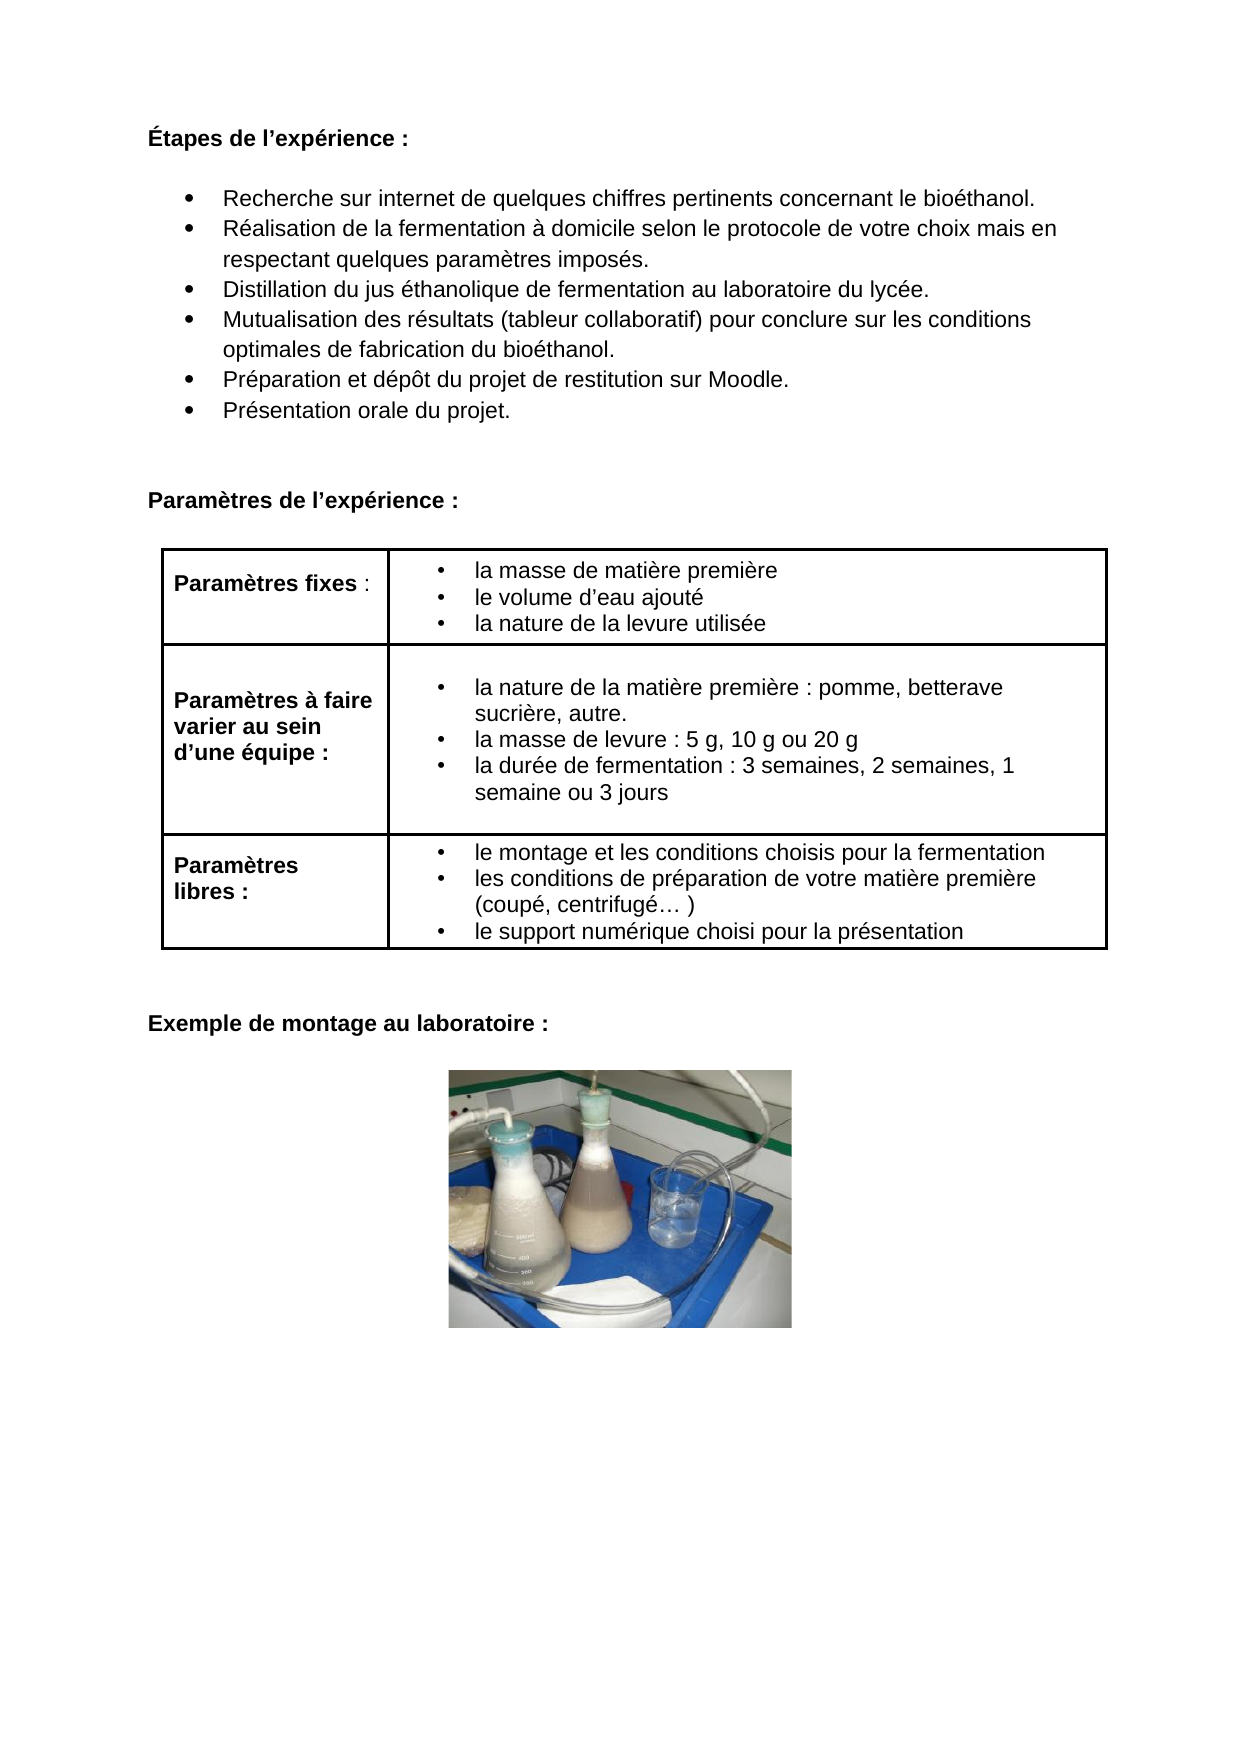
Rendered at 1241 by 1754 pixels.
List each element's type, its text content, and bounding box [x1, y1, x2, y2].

picture [448, 1070, 792, 1328]
list Mutualisation des résultats (tableur collaboratif) pour conclure sur les conditions optimales de fabrication du bioéthanol. [185, 306, 1092, 362]
list Réalisation de la fermentation à domicile selon le protocole de votre choix mais en respectant quelques paramètres imposés. [185, 215, 1092, 272]
table_cell Paramètres à faire varier au sein d’une équipe : [164, 646, 387, 833]
list Recherche sur internet de quelques chiffres pertinents concernant le bioéthanol. [185, 185, 1092, 211]
table_cell le montage et les conditions choisis pour la fermentation les conditions de préparation de votre matière première (coupé, centrifugé… ) le support numérique choisi pour la présentation [390, 836, 1105, 947]
text Exemple de montage au laboratoire : [148, 1010, 1092, 1037]
list Présentation orale du projet. [185, 397, 1092, 423]
list Distillation du jus éthanolique de fermentation au laboratoire du lycée. [185, 276, 1092, 302]
list Préparation et dépôt du projet de restitution sur Moodle. [185, 366, 1092, 393]
table_cell la nature de la matière première : pomme, betterave sucrière, autre. la masse de levure : 5 g, 10 g ou 20 g la durée de fermentation : 3 semaines, 2 semaines, 1 semaine ou 3 jours [390, 646, 1105, 833]
table_cell Paramètres libres : [164, 836, 387, 947]
text Paramètres de l’expérience : [148, 487, 1092, 513]
table_header Paramètres fixes : [164, 551, 387, 643]
table_header la masse de matière première le volume d’eau ajouté la nature de la levure utilisée [390, 551, 1105, 643]
text Étapes de l’expérience : [148, 125, 1092, 151]
